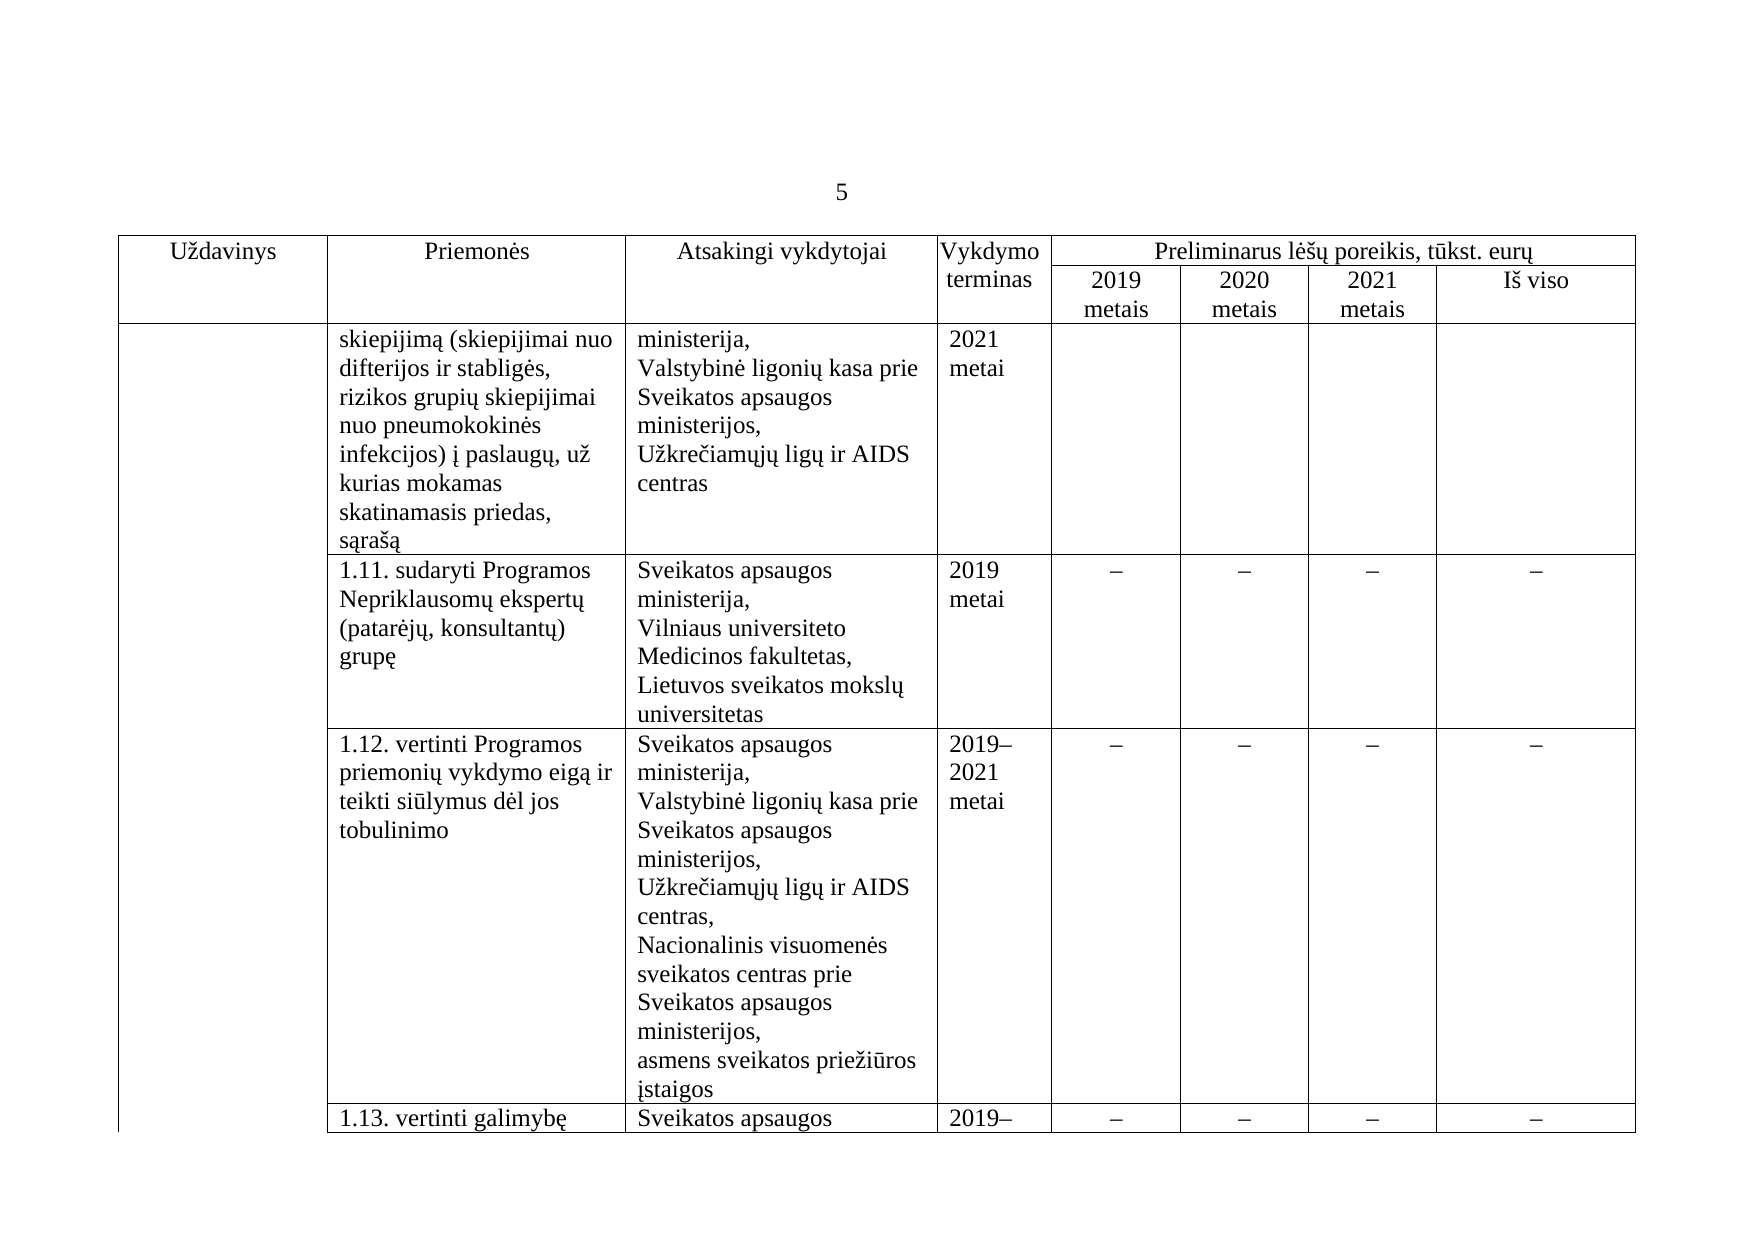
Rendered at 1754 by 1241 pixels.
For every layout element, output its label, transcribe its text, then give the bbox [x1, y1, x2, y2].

table_cell [1052, 324, 1180, 554]
table_cell Sveikatos apsaugos ministerija, Valstybinė ligonių kasa prie Sveikatos apsaugos ministerijos, Užkrečiamųjų ligų ir AIDS centras, Nacionalinis visuomenės sveikatos centras prie Sveikatos apsaugos ministerijos, asmens sveikatos priežiūros įstaigos [626, 729, 937, 1102]
table_header Vykdymo terminas [938, 236, 1051, 323]
table_cell skiepijimą (skiepijimai nuo difterijos ir stabligės, rizikos grupių skiepijimai nuo pneumokokinės infekcijos) į paslaugų, už kurias mokamas skatinamasis priedas, sąrašą [328, 324, 625, 554]
table_cell – [1437, 1104, 1635, 1132]
table_cell 2021 metai [938, 324, 1051, 554]
table_cell – [1309, 1104, 1436, 1132]
table_cell Sveikatos apsaugos ministerija, Vilniaus universiteto Medicinos fakultetas, Lietuvos sveikatos mokslų universitetas [626, 555, 937, 728]
table_cell 1.11. sudaryti Programos Nepriklausomų ekspertų (patarėjų, konsultantų) grupę [328, 555, 625, 728]
table_cell – [1181, 1104, 1308, 1132]
table_header Uždavinys [119, 236, 327, 323]
table_cell Sveikatos apsaugos [626, 1104, 937, 1132]
table_cell – [1052, 555, 1180, 728]
table_cell [119, 324, 327, 1132]
table_cell [1309, 324, 1436, 554]
table_cell 2020 metais [1181, 266, 1308, 323]
table_cell [1437, 324, 1635, 554]
table_cell – [1052, 1104, 1180, 1132]
table_cell – [1437, 729, 1635, 1102]
table_cell [1181, 324, 1308, 554]
table_cell 2019–2021 metai [938, 729, 1051, 1102]
table_cell – [1437, 555, 1635, 728]
table_cell Iš viso [1437, 266, 1635, 323]
table_cell – [1052, 729, 1180, 1102]
table_header Atsakingi vykdytojai [626, 236, 937, 323]
table_cell 1.13. vertinti galimybę [328, 1104, 625, 1132]
table_cell ministerija, Valstybinė ligonių kasa prie Sveikatos apsaugos ministerijos, Užkrečiamųjų ligų ir AIDS centras [626, 324, 937, 554]
table_cell 2019 metais [1052, 266, 1180, 323]
table_cell – [1181, 729, 1308, 1102]
table_cell – [1309, 555, 1436, 728]
table_cell 2019 metai [938, 555, 1051, 728]
table_header Priemonės [328, 236, 625, 323]
table_cell – [1181, 555, 1308, 728]
table_cell 1.12. vertinti Programos priemonių vykdymo eigą ir teikti siūlymus dėl jos tobulinimo [328, 729, 625, 1102]
table_cell 2021 metais [1309, 266, 1436, 323]
table_header Preliminarus lėšų poreikis, tūkst. eurų [1052, 236, 1635, 264]
table_cell – [1309, 729, 1436, 1102]
table_cell 2019– [938, 1104, 1051, 1132]
